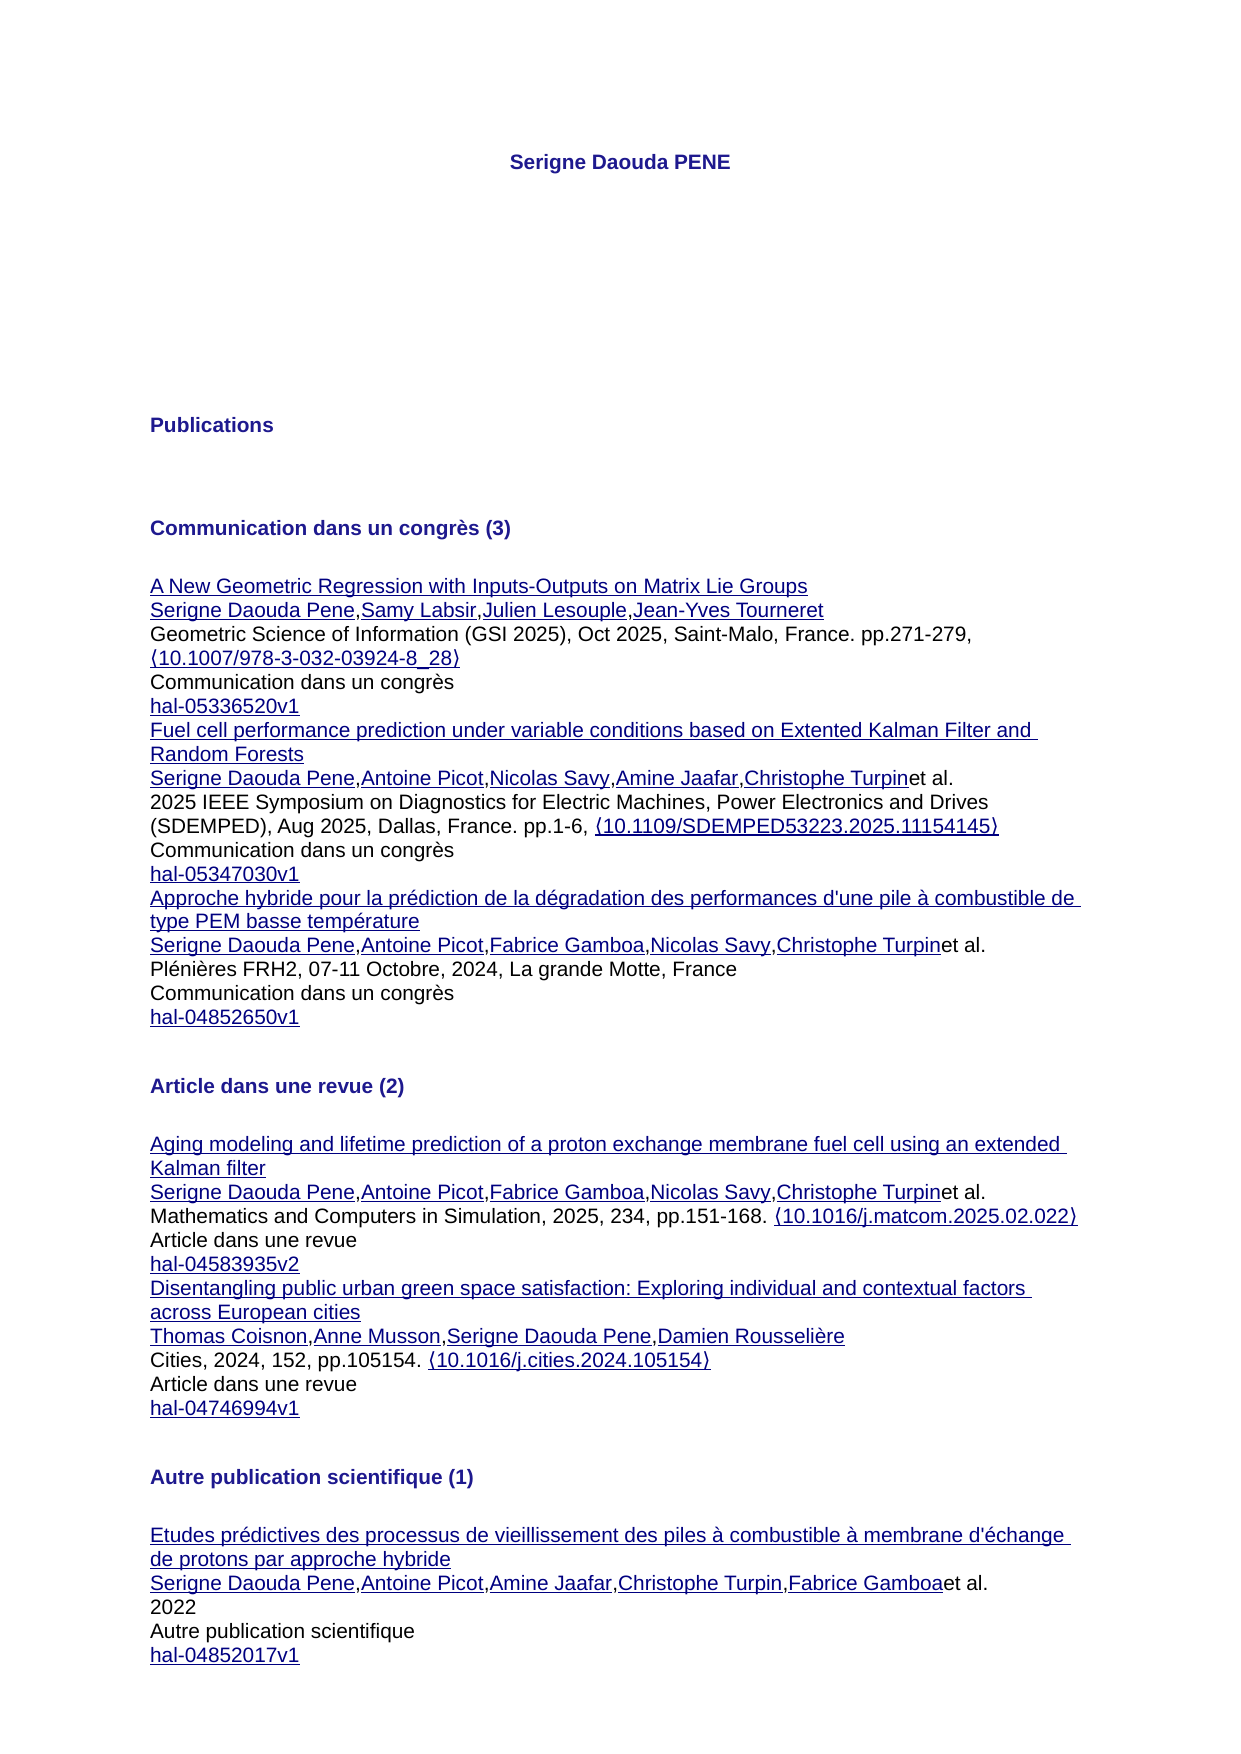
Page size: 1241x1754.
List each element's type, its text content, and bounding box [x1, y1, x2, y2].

subtitle Publications [150, 412, 1090, 436]
subtitle Article dans une revue (2) [150, 1074, 1090, 1098]
subtitle Autre publication scientifique (1) [150, 1464, 1090, 1488]
table_header Etudes prédictives des processus de vieillissement des piles à combustible à membrane d'échange de protons par approche hybride Serigne Daouda Pene,Antoine Picot,Amine Jaafar,Christophe Turpin,Fabrice Gamboaet al. 2022 Autre publication scientifique hal-04852017v1 [150, 1523, 1090, 1667]
table_cell Disentangling public urban green space satisfaction: Exploring individual and contextual factors across European cities Thomas Coisnon,Anne Musson,Serigne Daouda Pene,Damien Rousselière Cities, 2024, 152, pp.105154. ⟨10.1016/j.cities.2024.105154⟩ Article dans une revue hal-04746994v1 [150, 1276, 1090, 1420]
table_header Aging modeling and lifetime prediction of a proton exchange membrane fuel cell using an extended Kalman filter Serigne Daouda Pene,Antoine Picot,Fabrice Gamboa,Nicolas Savy,Christophe Turpinet al. Mathematics and Computers in Simulation, 2025, 234, pp.151-168. ⟨10.1016/j.matcom.2025.02.022⟩ Article dans une revue hal-04583935v2 [150, 1132, 1090, 1276]
subtitle Communication dans un congrès (3) [150, 516, 1090, 539]
subtitle Serigne Daouda PENE [150, 150, 1090, 174]
table_cell Approche hybride pour la prédiction de la dégradation des performances d'une pile à combustible de type PEM basse température Serigne Daouda Pene,Antoine Picot,Fabrice Gamboa,Nicolas Savy,Christophe Turpinet al. Plénières FRH2, 07-11 Octobre, 2024, La grande Motte, France Communication dans un congrès hal-04852650v1 [150, 885, 1090, 1029]
table_header A New Geometric Regression with Inputs-Outputs on Matrix Lie Groups Serigne Daouda Pene,Samy Labsir,Julien Lesouple,Jean-Yves Tourneret Geometric Science of Information (GSI 2025), Oct 2025, Saint-Malo, France. pp.271-279, ⟨10.1007/978-3-032-03924-8_28⟩ Communication dans un congrès hal-05336520v1 [150, 574, 1090, 718]
table_cell Fuel cell performance prediction under variable conditions based on Extented Kalman Filter and Random Forests Serigne Daouda Pene,Antoine Picot,Nicolas Savy,Amine Jaafar,Christophe Turpinet al. 2025 IEEE Symposium on Diagnostics for Electric Machines, Power Electronics and Drives (SDEMPED), Aug 2025, Dallas, France. pp.1-6, ⟨10.1109/SDEMPED53223.2025.11154145⟩ Communication dans un congrès hal-05347030v1 [150, 718, 1090, 885]
